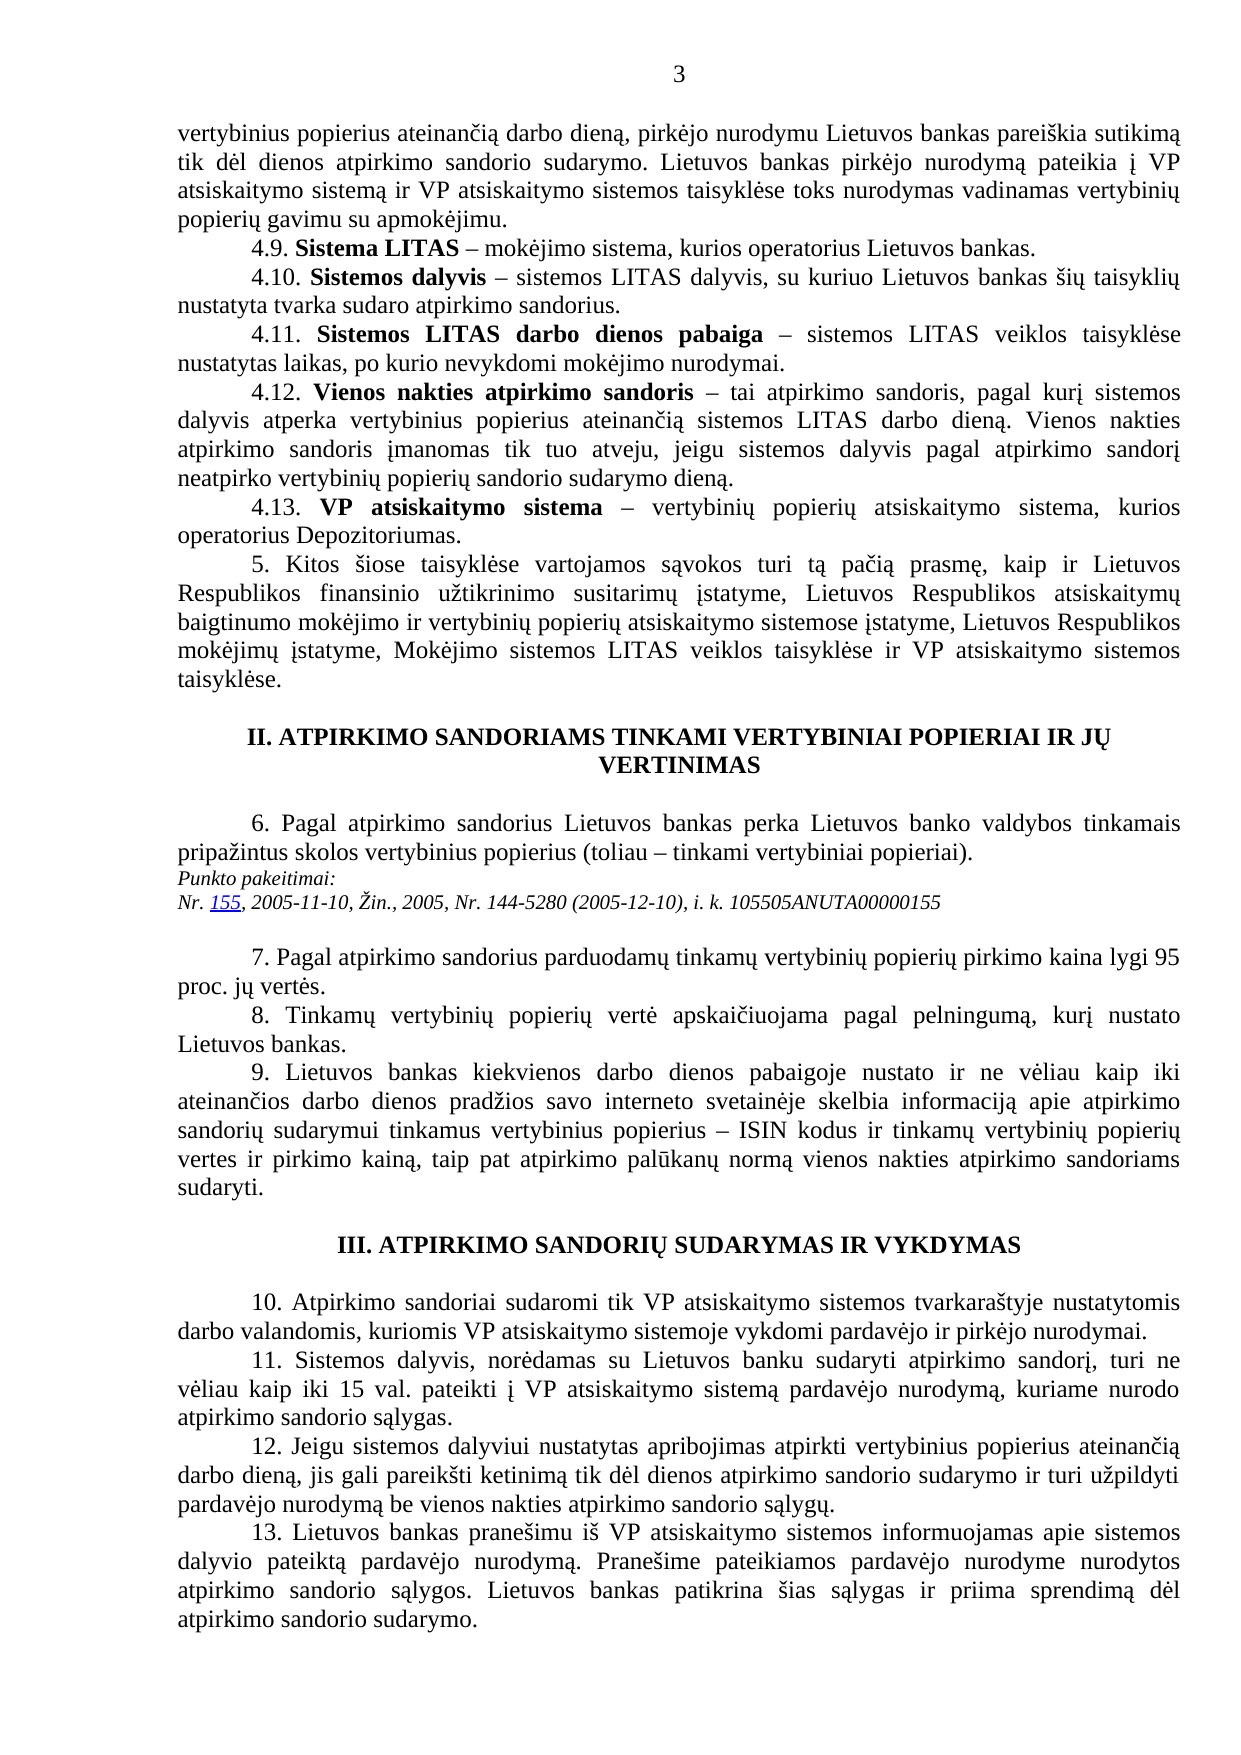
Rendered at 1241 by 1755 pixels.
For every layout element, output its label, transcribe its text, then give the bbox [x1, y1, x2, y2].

text 12. Jeigu sistemos dalyviui nustatytas apribojimas atpirkti vertybinius popierius ateinančią darbo dieną, jis gali pareikšti ketinimą tik dėl dienos atpirkimo sandorio sudarymo ir turi užpildyti pardavėjo nurodymą be vienos nakties atpirkimo sandorio sąlygų. [177, 1431, 1181, 1517]
text 8. Tinkamų vertybinių popierių vertė apskaičiuojama pagal pelningumą, kurį nustato Lietuvos bankas. [177, 1000, 1181, 1057]
text 4.13. VP atsiskaitymo sistema – vertybinių popierių atsiskaitymo sistema, kurios operatorius Depozitoriumas. [177, 492, 1181, 549]
text 4.12. Vienos nakties atpirkimo sandoris – tai atpirkimo sandoris, pagal kurį sistemos dalyvis atperka vertybinius popierius ateinančią sistemos LITAS darbo dieną. Vienos nakties atpirkimo sandoris įmanomas tik tuo atveju, jeigu sistemos dalyvis pagal atpirkimo sandorį neatpirko vertybinių popierių sandorio sudarymo dieną. [177, 377, 1181, 492]
text 13. Lietuvos bankas pranešimu iš VP atsiskaitymo sistemos informuojamas apie sistemos dalyvio pateiktą pardavėjo nurodymą. Pranešime pateikiamos pardavėjo nurodyme nurodytos atpirkimo sandorio sąlygos. Lietuvos bankas patikrina šias sąlygas ir priima sprendimą dėl atpirkimo sandorio sudarymo. [177, 1517, 1181, 1632]
text 7. Pagal atpirkimo sandorius parduodamų tinkamų vertybinių popierių pirkimo kaina lygi 95 proc. jų vertės. [177, 942, 1181, 1000]
text II. ATPIRKIMO SANDORIAMS TINKAMI VERTYBINIAI POPIERIAI IR JŲ VERTINIMAS [177, 722, 1181, 779]
text vertybinius popierius ateinančią darbo dieną, pirkėjo nurodymu Lietuvos bankas pareiškia sutikimą tik dėl dienos atpirkimo sandorio sudarymo. Lietuvos bankas pirkėjo nurodymą pateikia į VP atsiskaitymo sistemą ir VP atsiskaitymo sistemos taisyklėse toks nurodymas vadinamas vertybinių popierių gavimu su apmokėjimu. [177, 118, 1181, 233]
text 11. Sistemos dalyvis, norėdamas su Lietuvos banku sudaryti atpirkimo sandorį, turi ne vėliau kaip iki 15 val. pateikti į VP atsiskaitymo sistemą pardavėjo nurodymą, kuriame nurodo atpirkimo sandorio sąlygas. [177, 1345, 1181, 1431]
text Nr. 155, 2005-11-10, Žin., 2005, Nr. 144-5280 (2005-12-10), i. k. 105505ANUTA00000155 [177, 890, 1181, 914]
text 9. Lietuvos bankas kiekvienos darbo dienos pabaigoje nustato ir ne vėliau kaip iki ateinančios darbo dienos pradžios savo interneto svetainėje skelbia informaciją apie atpirkimo sandorių sudarymui tinkamus vertybinius popierius – ISIN kodus ir tinkamų vertybinių popierių vertes ir pirkimo kainą, taip pat atpirkimo palūkanų normą vienos nakties atpirkimo sandoriams sudaryti. [177, 1057, 1181, 1201]
text 4.9. Sistema LITAS – mokėjimo sistema, kurios operatorius Lietuvos bankas. [177, 233, 1181, 262]
text 10. Atpirkimo sandoriai sudaromi tik VP atsiskaitymo sistemos tvarkaraštyje nustatytomis darbo valandomis, kuriomis VP atsiskaitymo sistemoje vykdomi pardavėjo ir pirkėjo nurodymai. [177, 1287, 1181, 1345]
text 4.11. Sistemos LITAS darbo dienos pabaiga – sistemos LITAS veiklos taisyklėse nustatytas laikas, po kurio nevykdomi mokėjimo nurodymai. [177, 319, 1181, 377]
text Punkto pakeitimai: [177, 866, 1181, 890]
text 5. Kitos šiose taisyklėse vartojamos sąvokos turi tą pačią prasmę, kaip ir Lietuvos Respublikos finansinio užtikrinimo susitarimų įstatyme, Lietuvos Respublikos atsiskaitymų baigtinumo mokėjimo ir vertybinių popierių atsiskaitymo sistemose įstatyme, Lietuvos Respublikos mokėjimų įstatyme, Mokėjimo sistemos LITAS veiklos taisyklėse ir VP atsiskaitymo sistemos taisyklėse. [177, 549, 1181, 693]
text III. ATPIRKIMO SANDORIŲ SUDARYMAS IR VYKDYMAS [177, 1230, 1181, 1259]
text 4.10. Sistemos dalyvis – sistemos LITAS dalyvis, su kuriuo Lietuvos bankas šių taisyklių nustatyta tvarka sudaro atpirkimo sandorius. [177, 262, 1181, 319]
text 6. Pagal atpirkimo sandorius Lietuvos bankas perka Lietuvos banko valdybos tinkamais pripažintus skolos vertybinius popierius (toliau – tinkami vertybiniai popieriai). [177, 808, 1181, 866]
